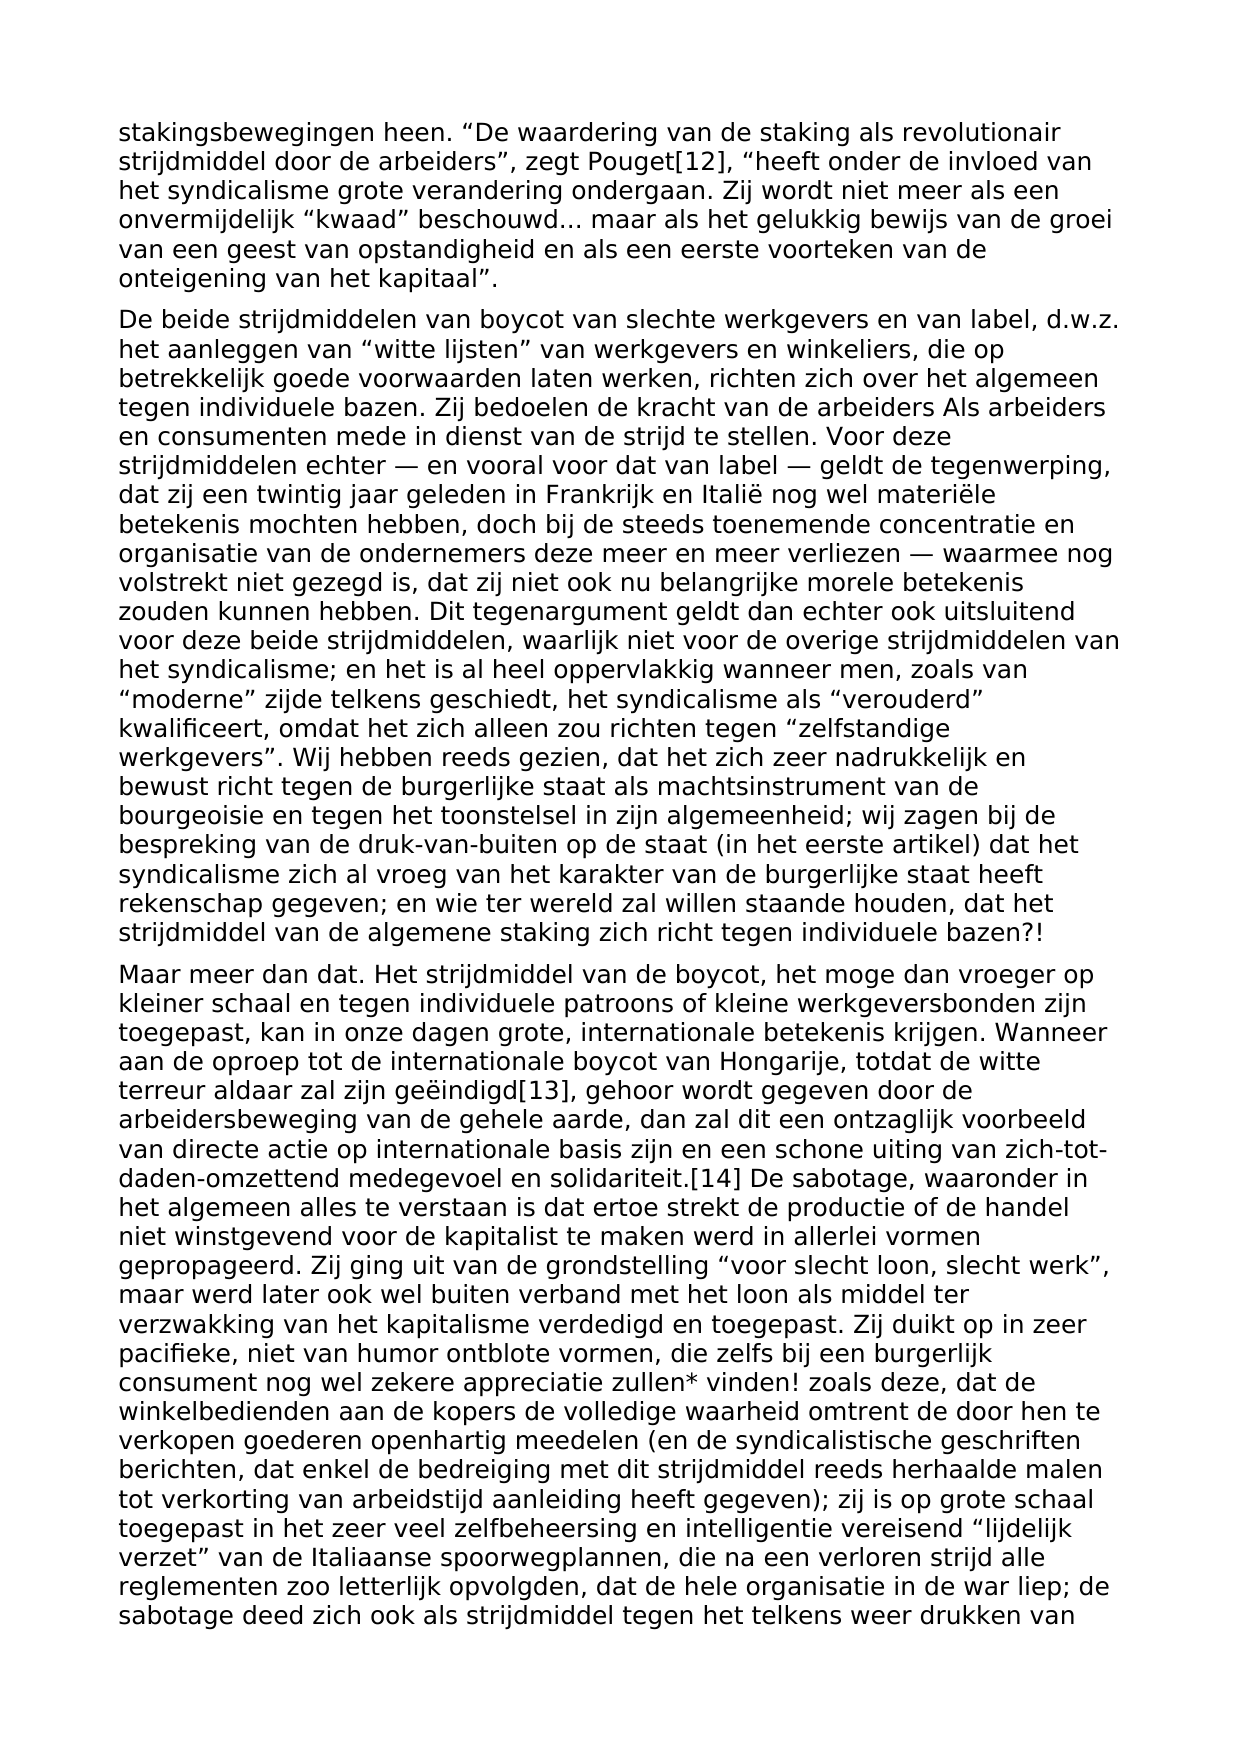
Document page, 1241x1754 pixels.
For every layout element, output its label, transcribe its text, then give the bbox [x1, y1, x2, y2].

text Maar meer dan dat. Het strijdmiddel van de boycot, het moge dan vroeger op kleiner schaal en tegen individuele patroons of kleine werkgeversbonden zijn toegepast, kan in onze dagen grote, internationale betekenis krijgen. Wanneer aan de oproep tot de internationale boycot van Hongarije, totdat de witte terreur aldaar zal zijn geëindigd[13], gehoor wordt gegeven door de arbeidersbeweging van de gehele aarde, dan zal dit een ontzaglijk voorbeeld van directe actie op internationale basis zijn en een schone uiting van zich-tot-daden-omzettend medegevoel en solidariteit.[14] De sabotage, waaronder in het algemeen alles te verstaan is dat ertoe strekt de productie of de handel niet winstgevend voor de kapitalist te maken werd in allerlei vormen gepropageerd. Zij ging uit van de grondstelling “voor slecht loon, slecht werk”, maar werd later ook wel buiten verband met het loon als middel ter verzwakking van het kapitalisme verdedigd en toegepast. Zij duikt op in zeer pacifieke, niet van humor ontblote vormen, die zelfs bij een burgerlijk consument nog wel zekere appreciatie zullen* vinden! zoals deze, dat de winkelbedienden aan de kopers de volledige waarheid omtrent de door hen te verkopen goederen openhartig meedelen (en de syndicalistische geschriften berichten, dat enkel de bedreiging met dit strijdmiddel reeds herhaalde malen tot verkorting van arbeidstijd aanleiding heeft gegeven); zij is op grote schaal toegepast in het zeer veel zelfbeheersing en intelligentie vereisend “lijdelijk verzet” van de Italiaanse spoorwegplannen, die na een verloren strijd alle reglementen zoo letterlijk opvolgden, dat de hele organisatie in de war liep; de sabotage deed zich ook als strijdmiddel tegen het telkens weer drukken van [118, 960, 1122, 1631]
text De beide strijdmiddelen van boycot van slechte werkgevers en van label, d.w.z. het aanleggen van “witte lijsten” van werkgevers en winkeliers, die op betrekkelijk goede voorwaarden laten werken, richten zich over het algemeen tegen individuele bazen. Zij bedoelen de kracht van de arbeiders Als arbeiders en consumenten mede in dienst van de strijd te stellen. Voor deze strijdmiddelen echter — en vooral voor dat van label — geldt de tegenwerping, dat zij een twintig jaar geleden in Frankrijk en Italië nog wel materiële betekenis mochten hebben, doch bij de steeds toenemende concentratie en organisatie van de ondernemers deze meer en meer verliezen — waarmee nog volstrekt niet gezegd is, dat zij niet ook nu belangrijke morele betekenis zouden kunnen hebben. Dit tegenargument geldt dan echter ook uitsluitend voor deze beide strijdmiddelen, waarlijk niet voor de overige strijdmiddelen van het syndicalisme; en het is al heel oppervlakkig wanneer men, zoals van “moderne” zijde telkens geschiedt, het syndicalisme als “verouderd” kwalificeert, omdat het zich alleen zou richten tegen “zelfstandige werkgevers”. Wij hebben reeds gezien, dat het zich zeer nadrukkelijk en bewust richt tegen de burgerlijke staat als machtsinstrument van de bourgeoisie en tegen het toonstelsel in zijn algemeenheid; wij zagen bij de bespreking van de druk-van-buiten op de staat (in het eerste artikel) dat het syndicalisme zich al vroeg van het karakter van de burgerlijke staat heeft rekenschap gegeven; en wie ter wereld zal willen staande houden, dat het strijdmiddel van de algemene staking zich richt tegen individuele bazen?! [118, 306, 1122, 947]
text stakingsbewegingen heen. “De waardering van de staking als revolutionair strijdmiddel door de arbeiders”, zegt Pouget[12], “heeft onder de invloed van het syndicalisme grote verandering ondergaan. Zij wordt niet meer als een onvermijdelijk “kwaad” beschouwd... maar als het gelukkig bewijs van de groei van een geest van opstandigheid en als een eerste voorteken van de onteigening van het kapitaal”. [118, 118, 1122, 293]
